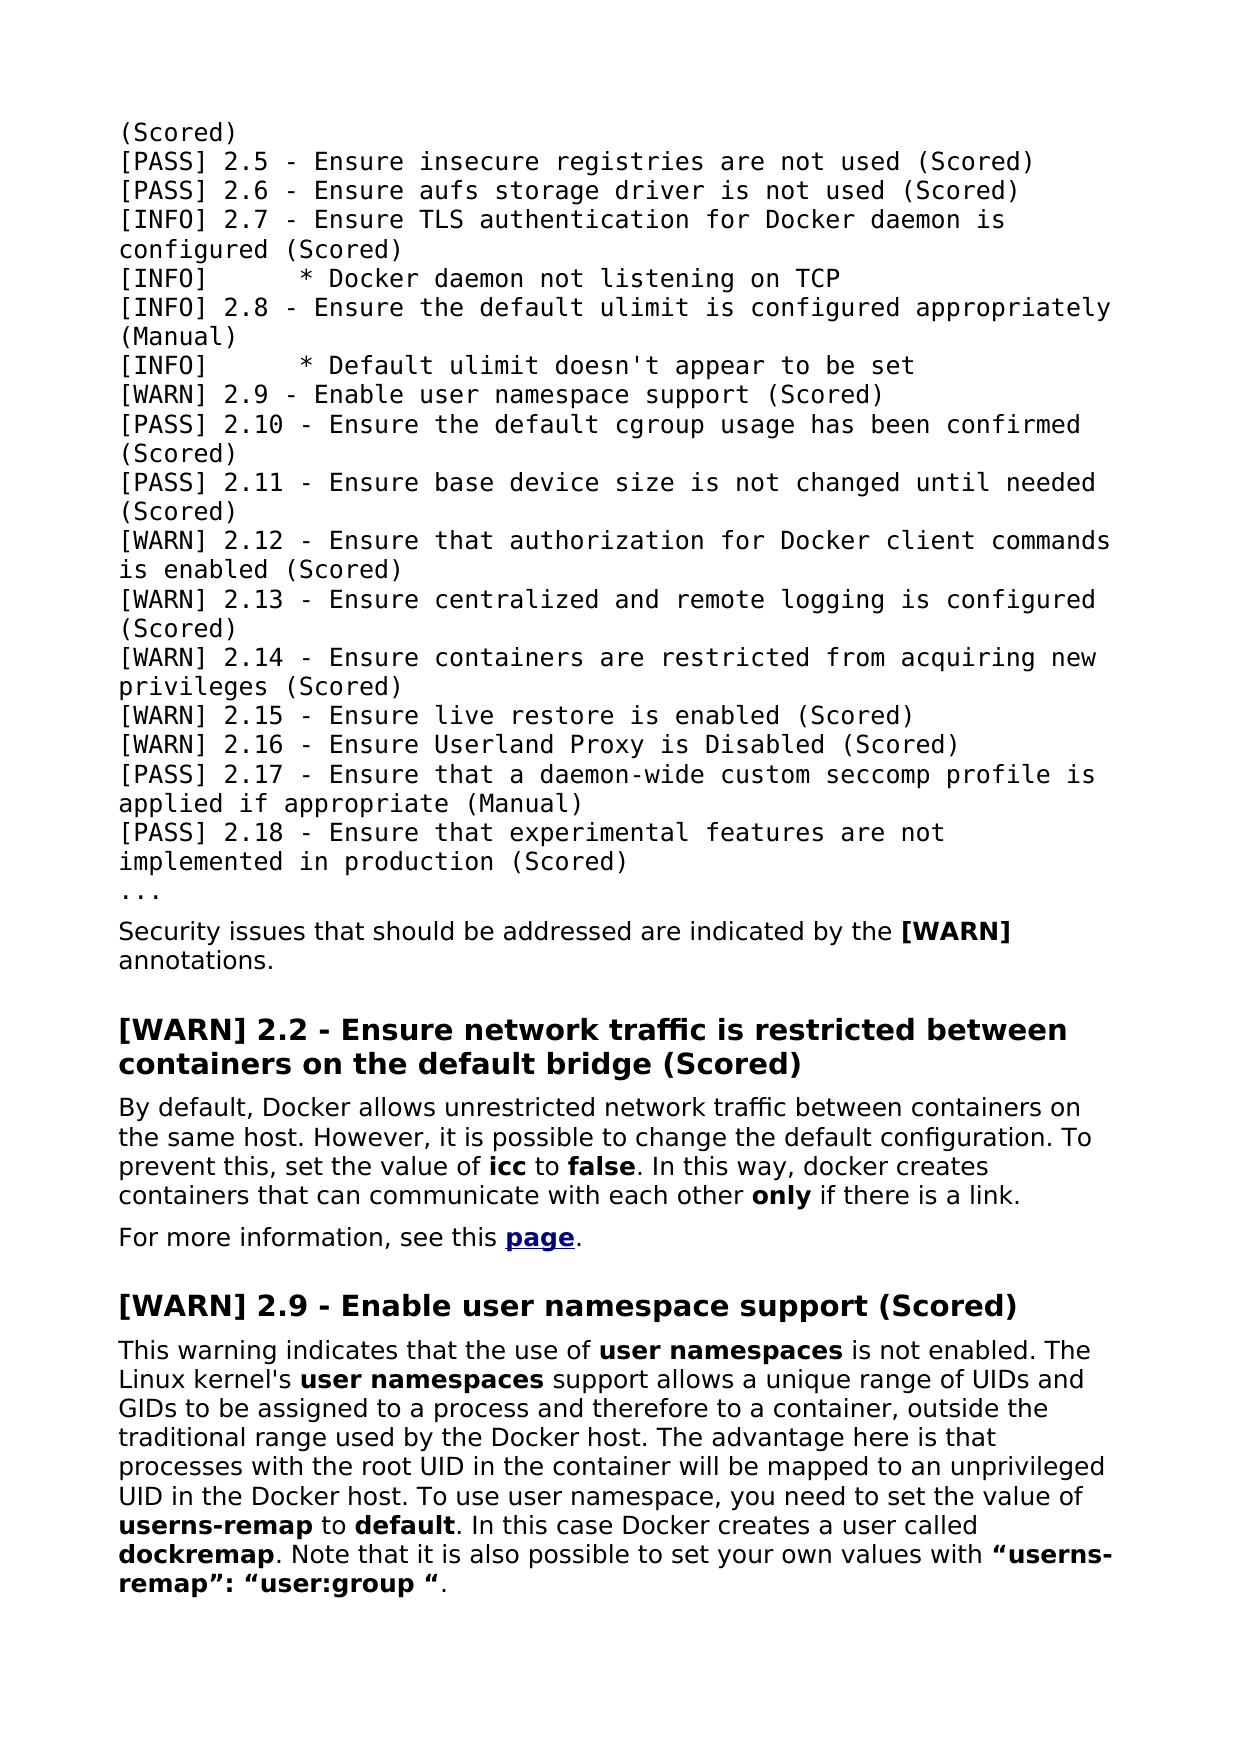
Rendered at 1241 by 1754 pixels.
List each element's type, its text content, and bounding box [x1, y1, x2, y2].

text This warning indicates that the use of user namespaces is not enabled. The Linux kernel's user namespaces support allows a unique range of UIDs and GIDs to be assigned to a process and therefore to a container, outside the traditional range used by the Docker host. The advantage here is that processes with the root UID in the container will be mapped to an unprivileged UID in the Docker host. To use user namespace, you need to set the value of userns-remap to default. In this case Docker creates a user called dockremap. Note that it is also possible to set your own values with “userns-remap”: “user:group “. [118, 1336, 1122, 1598]
text By default, Docker allows unrestricted network traffic between containers on the same host. However, it is possible to change the default configuration. To prevent this, set the value of icc to false. In this way, docker creates containers that can communicate with each other only if there is a link. [118, 1094, 1122, 1210]
text For more information, see this page. [118, 1223, 1122, 1252]
subtitle [WARN] 2.2 - Ensure network traffic is restricted between containers on the default bridge (Scored) [118, 1013, 1122, 1081]
subtitle [WARN] 2.9 - Enable user namespace support (Scored) [118, 1289, 1122, 1323]
text Security issues that should be addressed are indicated by the [WARN] annotations. [118, 917, 1122, 976]
text (Scored) [PASS] 2.5 - Ensure insecure registries are not used (Scored) [PASS] 2.6 - Ensure aufs storage driver is not used (Scored) [INFO] 2.7 - Ensure TLS authentication for Docker daemon is configured (Scored) [INFO] * Docker daemon not listening on TCP [INFO] 2.8 - Ensure the default ulimit is configured appropriately (Manual) [INFO] * Default ulimit doesn't appear to be set [WARN] 2.9 - Enable user namespace support (Scored) [PASS] 2.10 - Ensure the default cgroup usage has been confirmed (Scored) [PASS] 2.11 - Ensure base device size is not changed until needed (Scored) [WARN] 2.12 - Ensure that authorization for Docker client commands is enabled (Scored) [WARN] 2.13 - Ensure centralized and remote logging is configured (Scored) [WARN] 2.14 - Ensure containers are restricted from acquiring new privileges (Scored) [WARN] 2.15 - Ensure live restore is enabled (Scored) [WARN] 2.16 - Ensure Userland Proxy is Disabled (Scored) [PASS] 2.17 - Ensure that a daemon-wide custom seccomp profile is applied if appropriate (Manual) [PASS] 2.18 - Ensure that experimental features are not implemented in production (Scored) ... [118, 118, 1122, 906]
